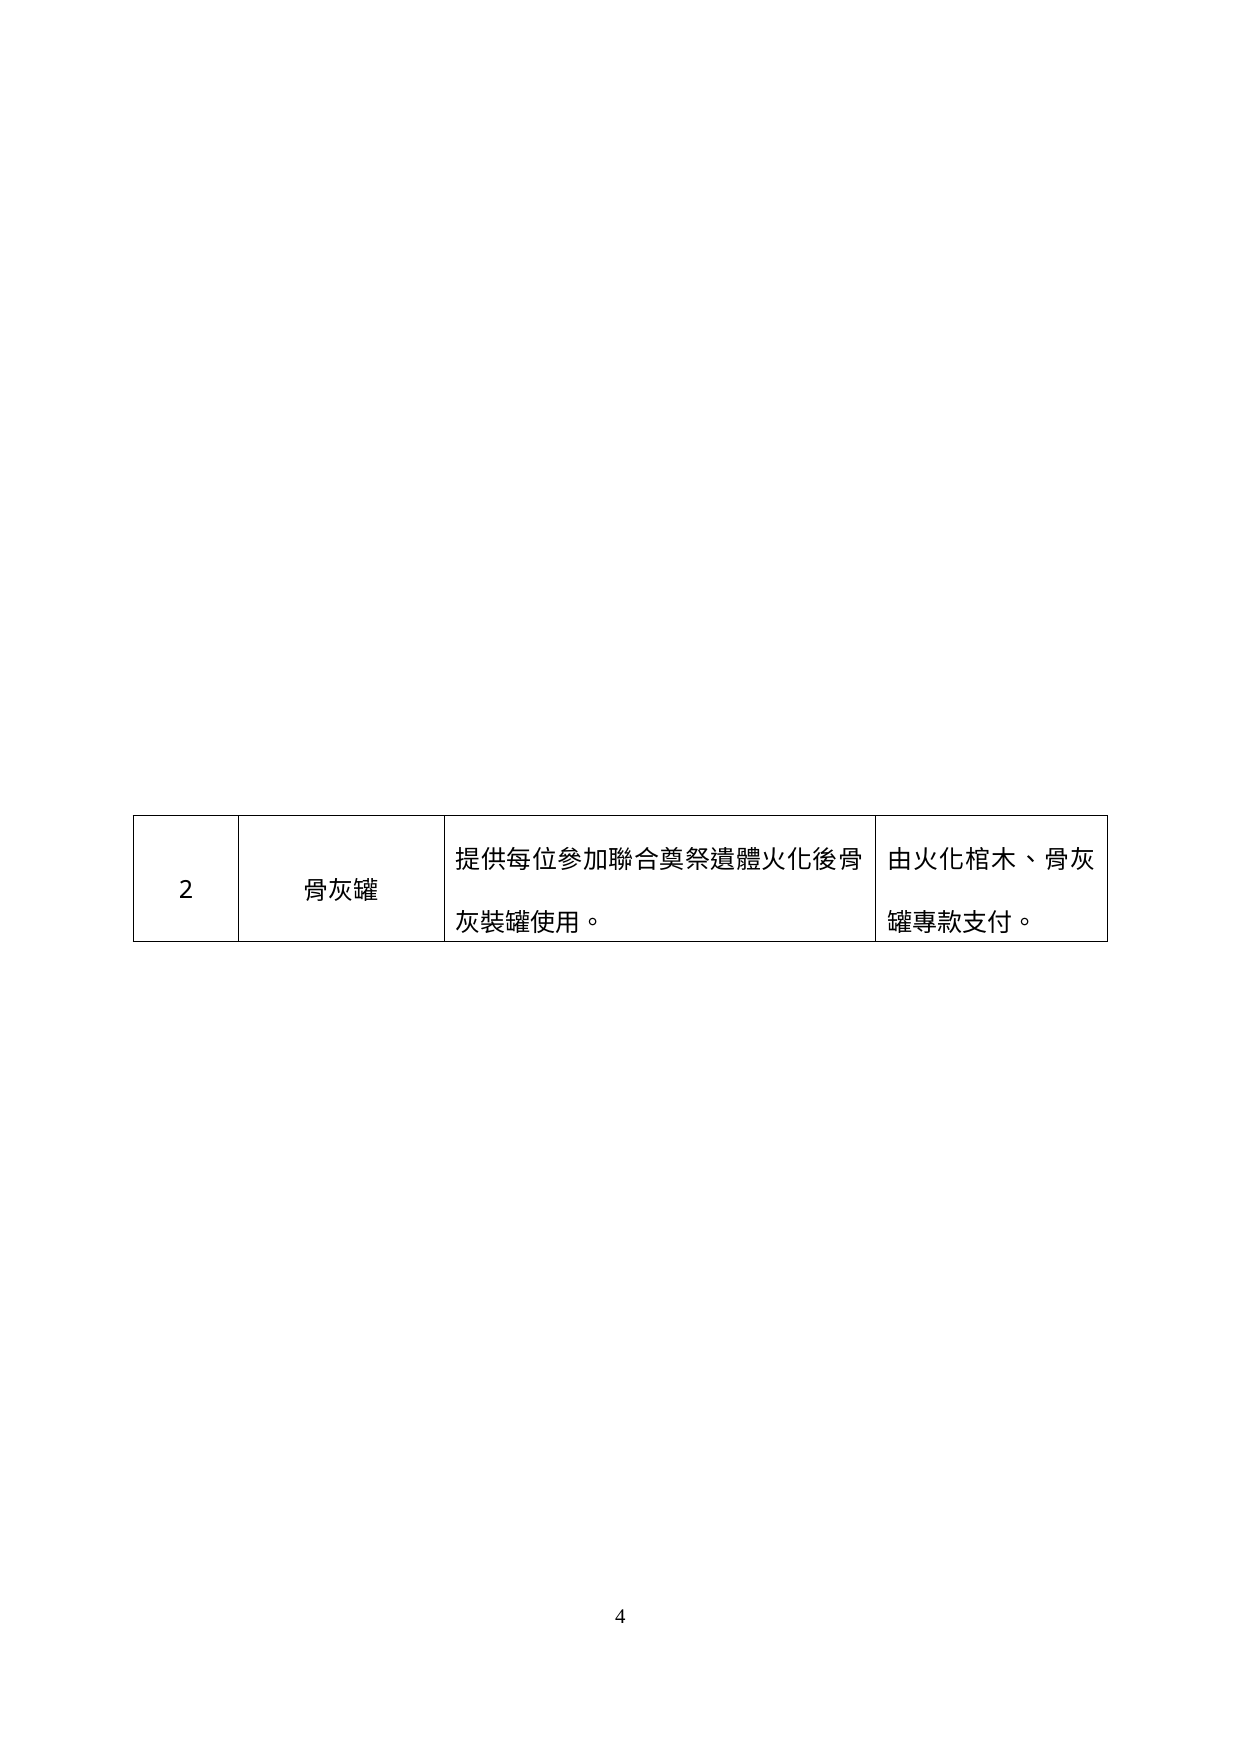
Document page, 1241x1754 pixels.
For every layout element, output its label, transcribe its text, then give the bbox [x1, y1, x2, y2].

table_cell 由火化棺木、骨灰罐專款支付。 [876, 816, 1107, 941]
table_cell 2 [134, 816, 238, 941]
table_cell 骨灰罐 [239, 816, 444, 941]
table_cell 提供每位參加聯合奠祭遺體火化後骨灰裝罐使用。 [445, 816, 875, 941]
